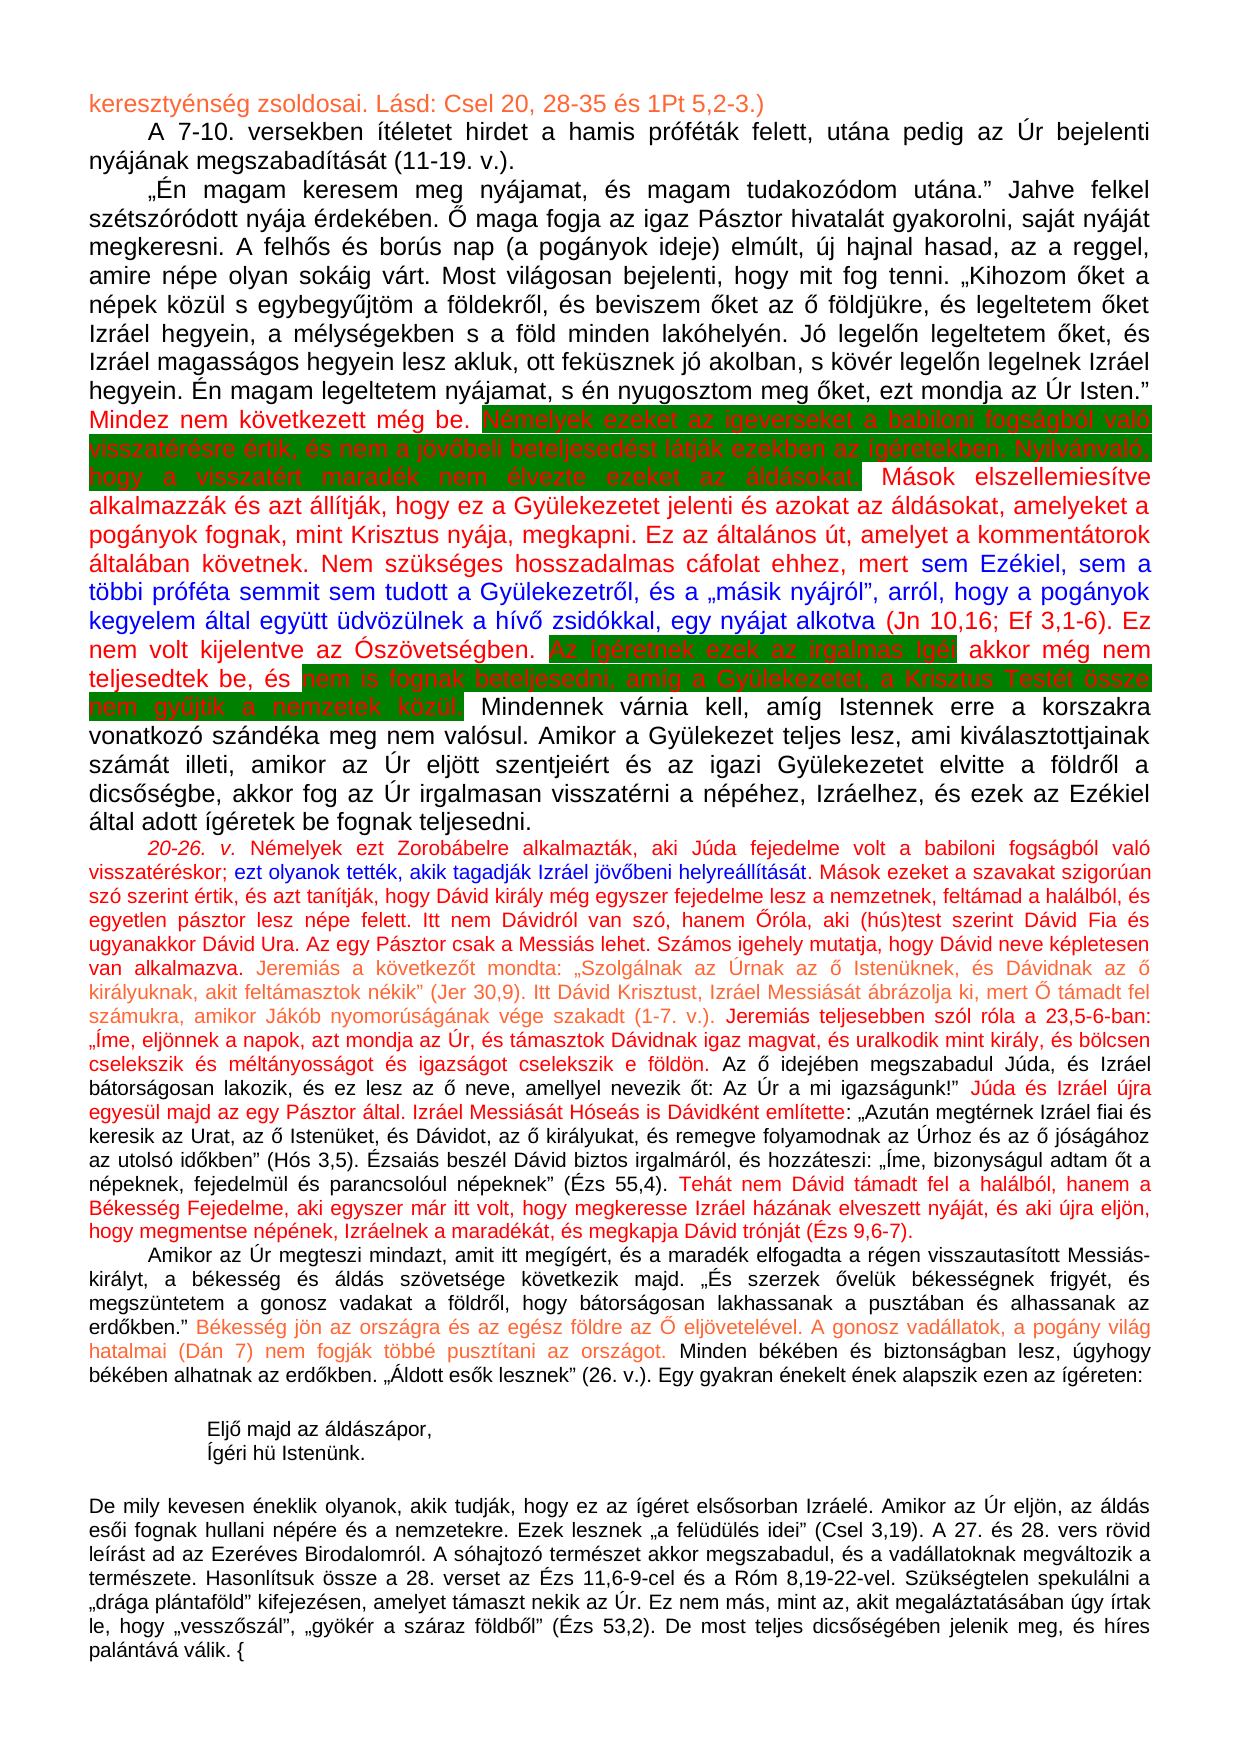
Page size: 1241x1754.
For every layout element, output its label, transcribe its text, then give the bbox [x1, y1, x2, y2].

text Eljő majd az áldászápor, Ígéri hü Istenünk. [207, 1417, 1152, 1464]
text Amikor az Úr megteszi mindazt, amit itt megígért, és a maradék elfogadta a régen visszautasított Messiás-királyt, a békesség és áldás szövetsége következik majd. „És szerzek ővelük békességnek frigyét, és megszüntetem a gonosz vadakat a földről, hogy bátorságosan lakhassanak a pusztában és alhassanak az erdőkben.” Békesség jön az országra és az egész földre az Ő eljövetelével. A gonosz vadállatok, a pogány világ hatalmai (Dán 7) nem fogják többé pusztítani az országot. Minden békében és biztonságban lesz, úgyhogy békében alhatnak az erdőkben. „Áldott esők lesznek” (26. v.). Egy gyakran énekelt ének alapszik ezen az ígéreten: [88, 1243, 1152, 1387]
text 20-26. v. Némelyek ezt Zorobábelre alkalmazták, aki Júda fejedelme volt a babiloni fogságból való visszatéréskor; ezt olyanok tették, akik tagadják Izráel jövőbeni helyreállítását. Mások ezeket a szavakat szigorúan szó szerint értik, és azt tanítják, hogy Dávid király még egyszer fejedelme lesz a nemzetnek, feltámad a halálból, és egyetlen pásztor lesz népe felett. Itt nem Dávidról van szó, hanem Őróla, aki (hús)test szerint Dávid Fia és ugyanakkor Dávid Ura. Az egy Pásztor csak a Messiás lehet. Számos igehely mutatja, hogy Dávid neve képletesen van alkalmazva. Jeremiás a következőt mondta: „Szolgálnak az Úrnak az ő Istenüknek, és Dávidnak az ő királyuknak, akit feltámasztok nékik” (Jer 30,9). Itt Dávid Krisztust, Izráel Messiását ábrázolja ki, mert Ő támadt fel számukra, amikor Jákób nyomorúságának vége szakadt (1-7. v.). Jeremiás teljesebben szól róla a 23,5-6-ban: „Íme, eljönnek a napok, azt mondja az Úr, és támasztok Dávidnak igaz magvat, és uralkodik mint király, és bölcsen cselekszik és méltányosságot és igazságot cselekszik e földön. Az ő idejében megszabadul Júda, és Izráel bátorságosan lakozik, és ez lesz az ő neve, amellyel nevezik őt: Az Úr a mi igazságunk!” Júda és Izráel újra egyesül majd az egy Pásztor által. Izráel Messiását Hóseás is Dávidként említette: „Azután megtérnek Izráel fiai és keresik az Urat, az ő Istenüket, és Dávidot, az ő királyukat, és remegve folyamodnak az Úrhoz és az ő jóságához az utolsó időkben” (Hós 3,5). Ézsaiás beszél Dávid biztos irgalmáról, és hozzáteszi: „Íme, bizonyságul adtam őt a népeknek, fejedelmül és parancsolóul népeknek” (Ézs 55,4). Tehát nem Dávid támadt fel a halálból, hanem a Békesség Fejedelme, aki egyszer már itt volt, hogy megkeresse Izráel házának elveszett nyáját, és aki újra eljön, hogy megmentse népének, Izráelnek a maradékát, és megkapja Dávid trónját (Ézs 9,6-7). [88, 836, 1152, 1243]
text A 7-10. versekben ítéletet hirdet a hamis próféták felett, utána pedig az Úr bejelenti nyájának megszabadítását (11-19. v.). [88, 117, 1152, 175]
text De mily kevesen éneklik olyanok, akik tudják, hogy ez az ígéret elsősorban Izráelé. Amikor az Úr eljön, az áldás esői fognak hullani népére és a nemzetekre. Ezek lesznek „a felüdülés idei” (Csel 3,19). A 27. és 28. vers rövid leírást ad az Ezeréves Birodalomról. A sóhajtozó természet akkor megszabadul, és a vadállatoknak megváltozik a természete. Hasonlítsuk össze a 28. verset az Ézs 11,6-9-cel és a Róm 8,19-22-vel. Szükségtelen spekulálni a „drága plántaföld” kifejezésen, amelyet támaszt nekik az Úr. Ez nem más, mint az, akit megaláztatásában úgy írtak le, hogy „vesszőszál”, „gyökér a száraz földből” (Ézs 53,2). De most teljes dicsőségében jelenik meg, és híres palántává válik. { [88, 1494, 1152, 1662]
text „Én magam keresem meg nyájamat, és magam tudakozódom utána.” Jahve felkel szétszóródott nyája érdekében. Ő maga fogja az igaz Pásztor hivatalát gyakorolni, saját nyáját megkeresni. A felhős és borús nap (a pogányok ideje) elmúlt, új hajnal hasad, az a reggel, amire népe olyan sokáig várt. Most világosan bejelenti, hogy mit fog tenni. „Kihozom őket a népek közül s egybegyűjtöm a földekről, és beviszem őket az ő földjükre, és legeltetem őket Izráel hegyein, a mélységekben s a föld minden lakóhelyén. Jó legelőn legeltetem őket, és Izráel magasságos hegyein lesz akluk, ott feküsznek jó akolban, s kövér legelőn legelnek Izráel hegyein. Én magam legeltetem nyájamat, s én nyugosztom meg őket, ezt mondja az Úr Isten.” Mindez nem következett még be. Némelyek ezeket az igeverseket a babiloni fogságból való visszatérésre értik, és nem a jövőbeli beteljesedést látják ezekben az ígéretekben. Nyilvánvaló, hogy a visszatért maradék nem élvezte ezeket az áldásokat. Mások elszellemiesítve alkalmazzák és azt állítják, hogy ez a Gyülekezetet jelenti és azokat az áldásokat, amelyeket a pogányok fognak, mint Krisztus nyája, megkapni. Ez az általános út, amelyet a kommentátorok általában követnek. Nem szükséges hosszadalmas cáfolat ehhez, mert sem Ezékiel, sem a többi próféta semmit sem tudott a Gyülekezetről, és a „másik nyájról”, arról, hogy a pogányok kegyelem által együtt üdvözülnek a hívő zsidókkal, egy nyájat alkotva (Jn 10,16; Ef 3,1-6). Ez nem volt kijelentve az Ószövetségben. Az ígéretnek ezek az irgalmas Igéi akkor még nem teljesedtek be, és nem is fognak beteljesedni, amíg a Gyülekezetet, a Krisztus Testét össze nem gyűjtik a nemzetek közül. Mindennek várnia kell, amíg Istennek erre a korszakra vonatkozó szándéka meg nem valósul. Amikor a Gyülekezet teljes lesz, ami kiválasztottjainak számát illeti, amikor az Úr eljött szentjeiért és az igazi Gyülekezetet elvitte a földről a dicsőségbe, akkor fog az Úr irgalmasan visszatérni a népéhez, Izráelhez, és ezek az Ezékiel által adott ígéretek be fognak teljesedni. [88, 175, 1152, 836]
text keresztyénség zsoldosai. Lásd: Csel 20, 28-35 és 1Pt 5,2-3.) [88, 88, 1152, 117]
